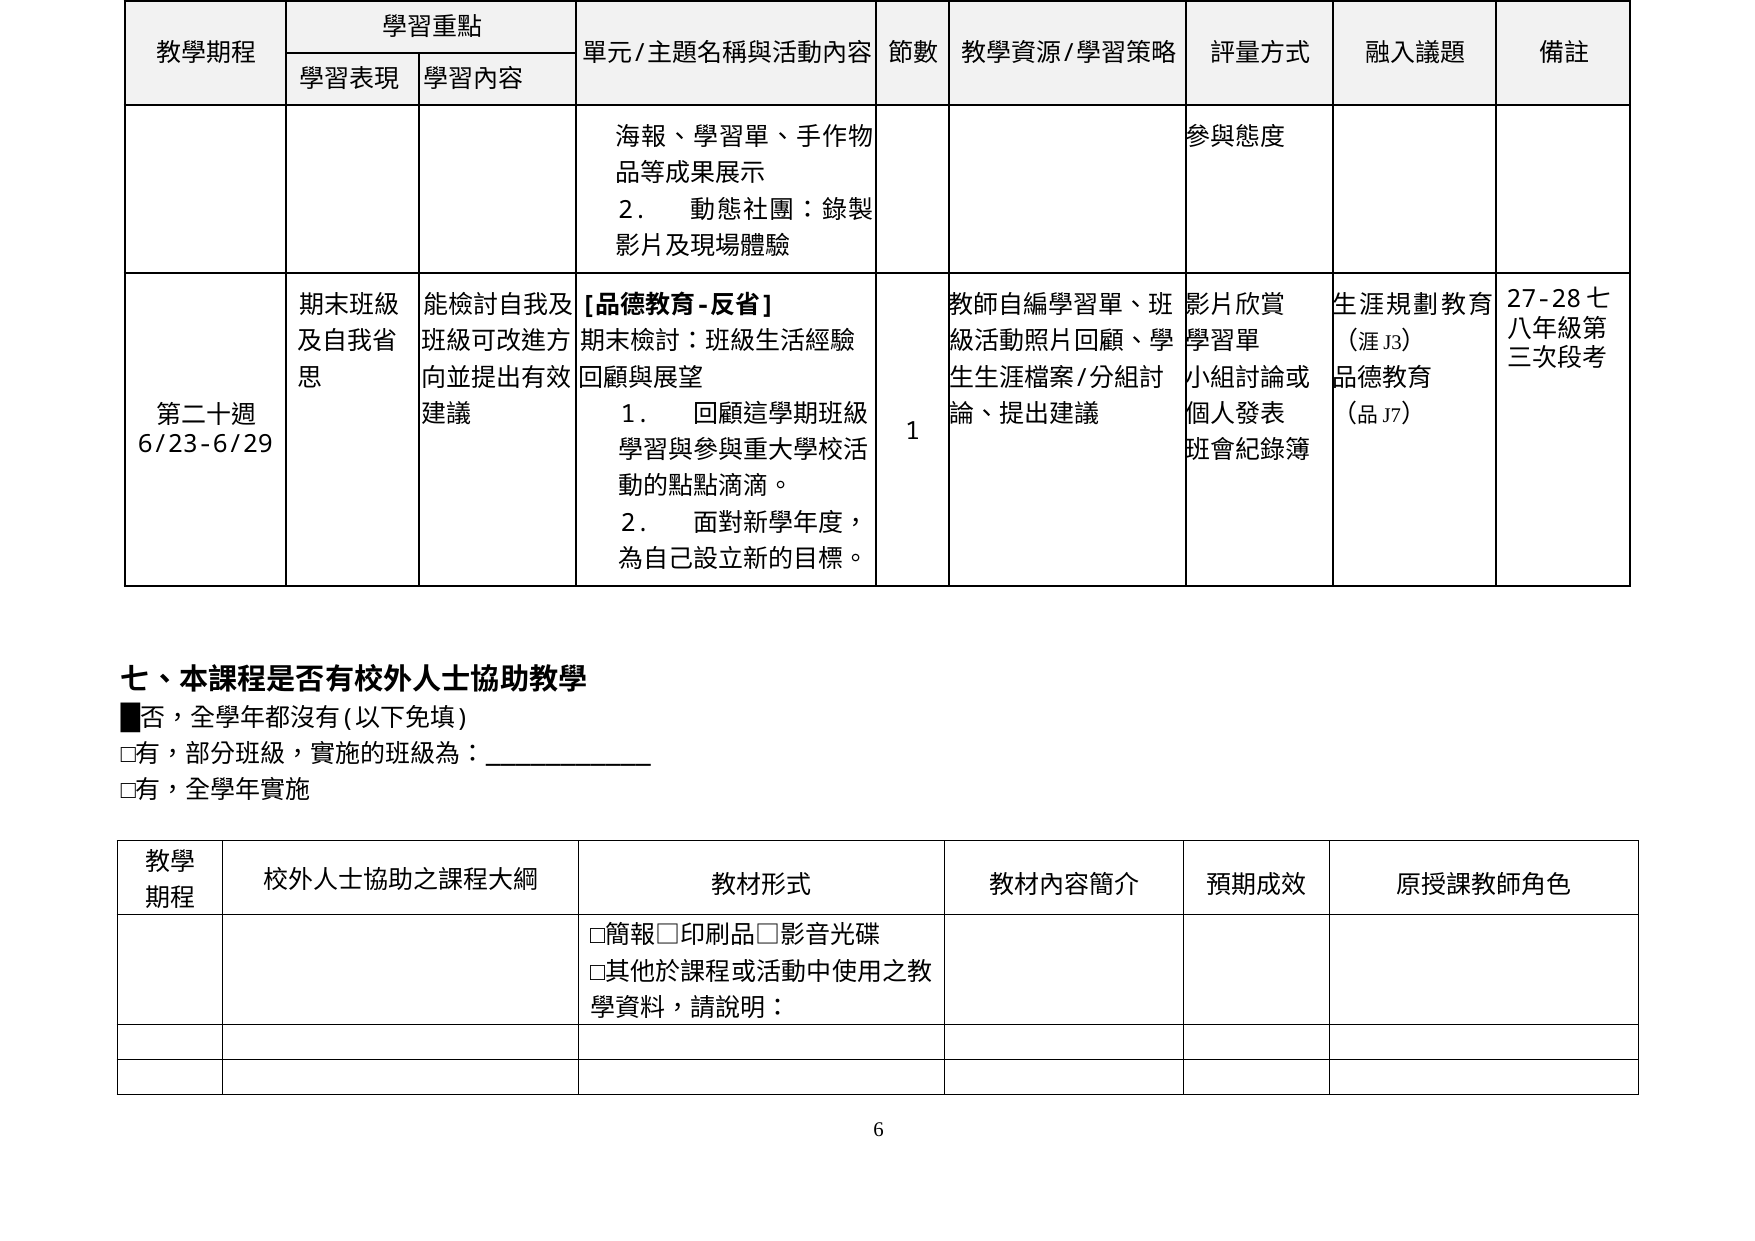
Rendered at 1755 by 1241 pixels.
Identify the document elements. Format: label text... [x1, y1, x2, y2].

table_cell [品德教育-反省] 期末檢討：班級生活經驗回顧與展望 回顧這學期班級學習與參與重大學校活動的點點滴滴。 面對新學年度，為自己設立新的目標。 [577, 274, 875, 585]
table_cell 能檢討自我及班級可改進方向並提出有效建議 [420, 274, 575, 585]
table_cell [1330, 1025, 1638, 1059]
table_cell [1330, 915, 1638, 1024]
table_cell [223, 1025, 578, 1059]
table_header 原授課教師角色 [1330, 841, 1638, 914]
table_header 單元/主題名稱與活動內容 [577, 2, 875, 104]
table_header 預期成效 [1184, 841, 1329, 914]
table_cell [1184, 915, 1329, 1024]
table_cell [579, 1060, 944, 1094]
table_cell [1334, 106, 1495, 272]
table_cell [118, 915, 222, 1024]
table_header 教材形式 [579, 841, 944, 914]
table_header 教學 期程 [118, 841, 222, 914]
table_cell 學習內容 [420, 54, 575, 104]
table_header 備註 [1497, 2, 1629, 104]
table_cell 影片欣賞 學習單 小組討論或個人發表 班會紀錄簿 [1187, 274, 1332, 585]
table_cell [950, 106, 1185, 272]
table_cell [126, 106, 285, 272]
table_cell [579, 1025, 944, 1059]
table_cell [多元學習] 靜態社團：製作海報、學習單、手作物品等成果展示 動態社團：錄製影片及現場體驗 [577, 106, 875, 272]
table_cell □簡報□印刷品□影音光碟 □其他於課程或活動中使用之教學資料，請說明： [579, 915, 944, 1024]
table_header 教材內容簡介 [945, 841, 1183, 914]
table_cell [1184, 1060, 1329, 1094]
table_cell [118, 1060, 222, 1094]
table_cell [945, 1060, 1183, 1094]
table_cell 1 [877, 274, 948, 585]
table_cell [1184, 1025, 1329, 1059]
table_cell [223, 1060, 578, 1094]
table_cell [877, 106, 948, 272]
table_header 教學資源/學習策略 [950, 2, 1185, 104]
table_header 校外人士協助之課程大綱 [223, 841, 578, 914]
text □有，全學年實施 [118, 770, 1636, 806]
table_cell [1330, 1060, 1638, 1094]
text 七、本課程是否有校外人士協助教學 [118, 655, 1636, 697]
table_cell [420, 106, 575, 272]
table_cell 27-28七八年級第三次段考 [1497, 274, 1629, 585]
table_header 評量方式 [1187, 2, 1332, 104]
table_cell [118, 1025, 222, 1059]
table_cell [945, 915, 1183, 1024]
table_header 教學期程 [126, 2, 285, 104]
table_header 學習重點 [287, 2, 575, 52]
table_header 節數 [877, 2, 948, 104]
text □有，部分班級，實施的班級為：___________ [118, 734, 1636, 770]
table_cell [945, 1025, 1183, 1059]
table_cell [287, 106, 418, 272]
table_cell 學習表現 [287, 54, 418, 104]
table_cell 第二十週6/23-6/29 [126, 274, 285, 585]
table_header 融入議題 [1334, 2, 1495, 104]
text █否，全學年都沒有(以下免填) [118, 697, 1636, 734]
table_cell [223, 915, 578, 1024]
table_cell 參與態度 [1187, 106, 1332, 272]
table_cell 生涯規劃教育（涯J3） 品德教育 （品J7） [1334, 274, 1495, 585]
table_cell 期末班級及自我省思 [287, 274, 418, 585]
table_cell 教師自編學習單、班級活動照片回顧、學生生涯檔案/分組討論、提出建議 [950, 274, 1185, 585]
table_cell [1497, 106, 1629, 272]
